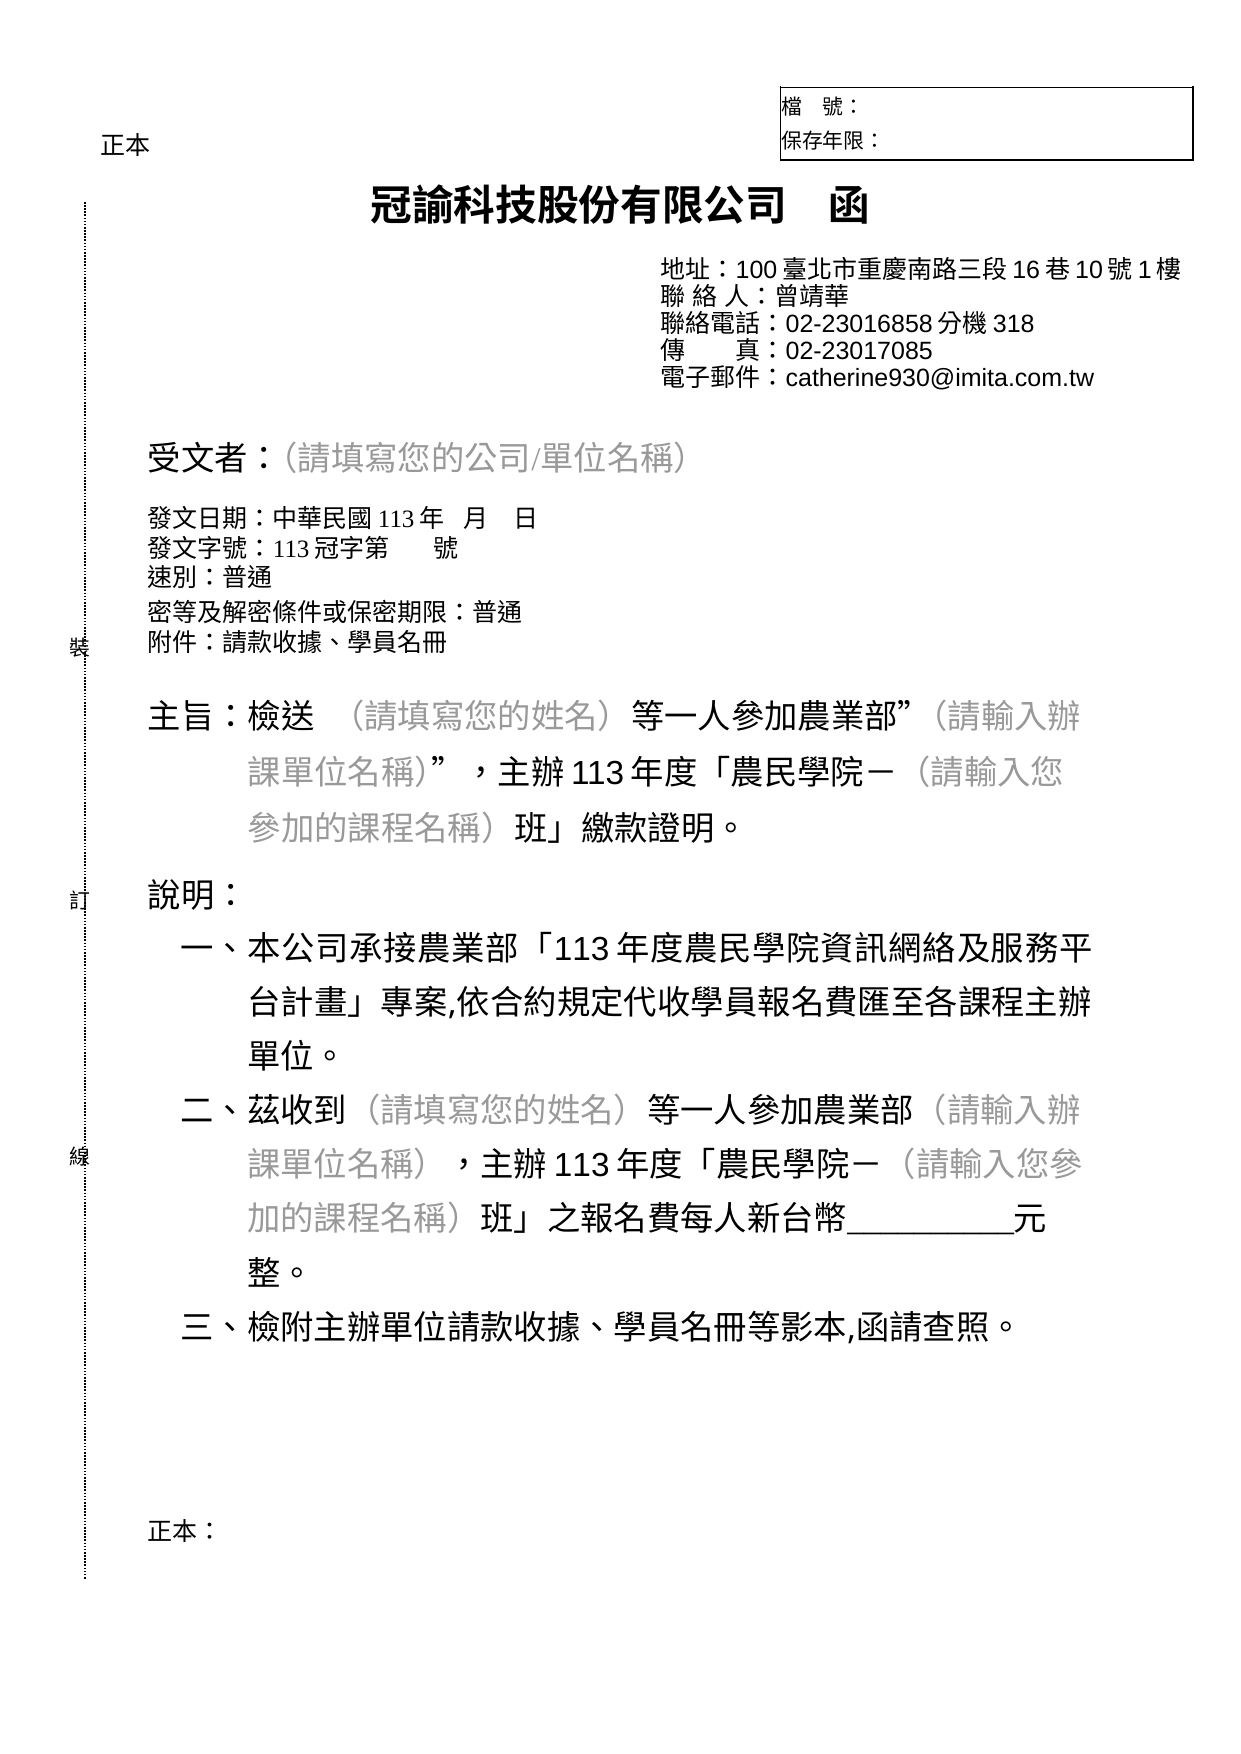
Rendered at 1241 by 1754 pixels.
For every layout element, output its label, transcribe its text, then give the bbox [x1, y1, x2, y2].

text 發文日期：中華民國113年 月 日 [148, 504, 1092, 534]
text 發文字號：113冠字第 號 [148, 534, 1092, 563]
text 傳 真：02-23017085 [660, 337, 1192, 364]
text 附件：請款收據、學員名冊 [148, 628, 1092, 657]
text 速別：普通 [148, 563, 1092, 592]
text 受文者：（請填寫您的公司/單位名稱） [148, 427, 1092, 484]
list 檢附主辦單位請款收據、學員名冊等影本,函請查照。 [180, 1296, 1092, 1350]
text 主旨：檢送 （請填寫您的姓名）等一人參加農業部”（請輸入辦課單位名稱）”，主辦113年度「農民學院－（請輸入您參加的課程名稱）班」繳款證明。 [148, 686, 1092, 854]
text 正本： [148, 1512, 1092, 1548]
text 說明： [148, 868, 1092, 917]
list 茲收到（請填寫您的姓名）等一人參加農業部（請輸入辦課單位名稱），主辦113年度「農民學院－（請輸入您參加的課程名稱）班」之報名費每人新台幣__________元整。 [180, 1079, 1092, 1296]
text 保存年限： [781, 121, 1192, 155]
text 檔 號： [781, 88, 1192, 121]
text 密等及解密條件或保密期限：普通 [148, 592, 1092, 628]
text 正本 [100, 125, 170, 161]
text 聯絡電話：02-23016858分機318 [660, 310, 1192, 337]
text 地址：100臺北市重慶南路三段16巷10號1樓 [660, 258, 1192, 283]
text 聯 絡 人：曾靖華 [660, 283, 1192, 310]
text 電子郵件：catherine930@imita.com.tw [660, 364, 1192, 392]
list 本公司承接農業部「113年度農民學院資訊網絡及服務平台計畫」專案,依合約規定代收學員報名費匯至各課程主辦單位。 [180, 917, 1092, 1079]
text 冠諭科技股份有限公司 函 [148, 174, 1092, 232]
